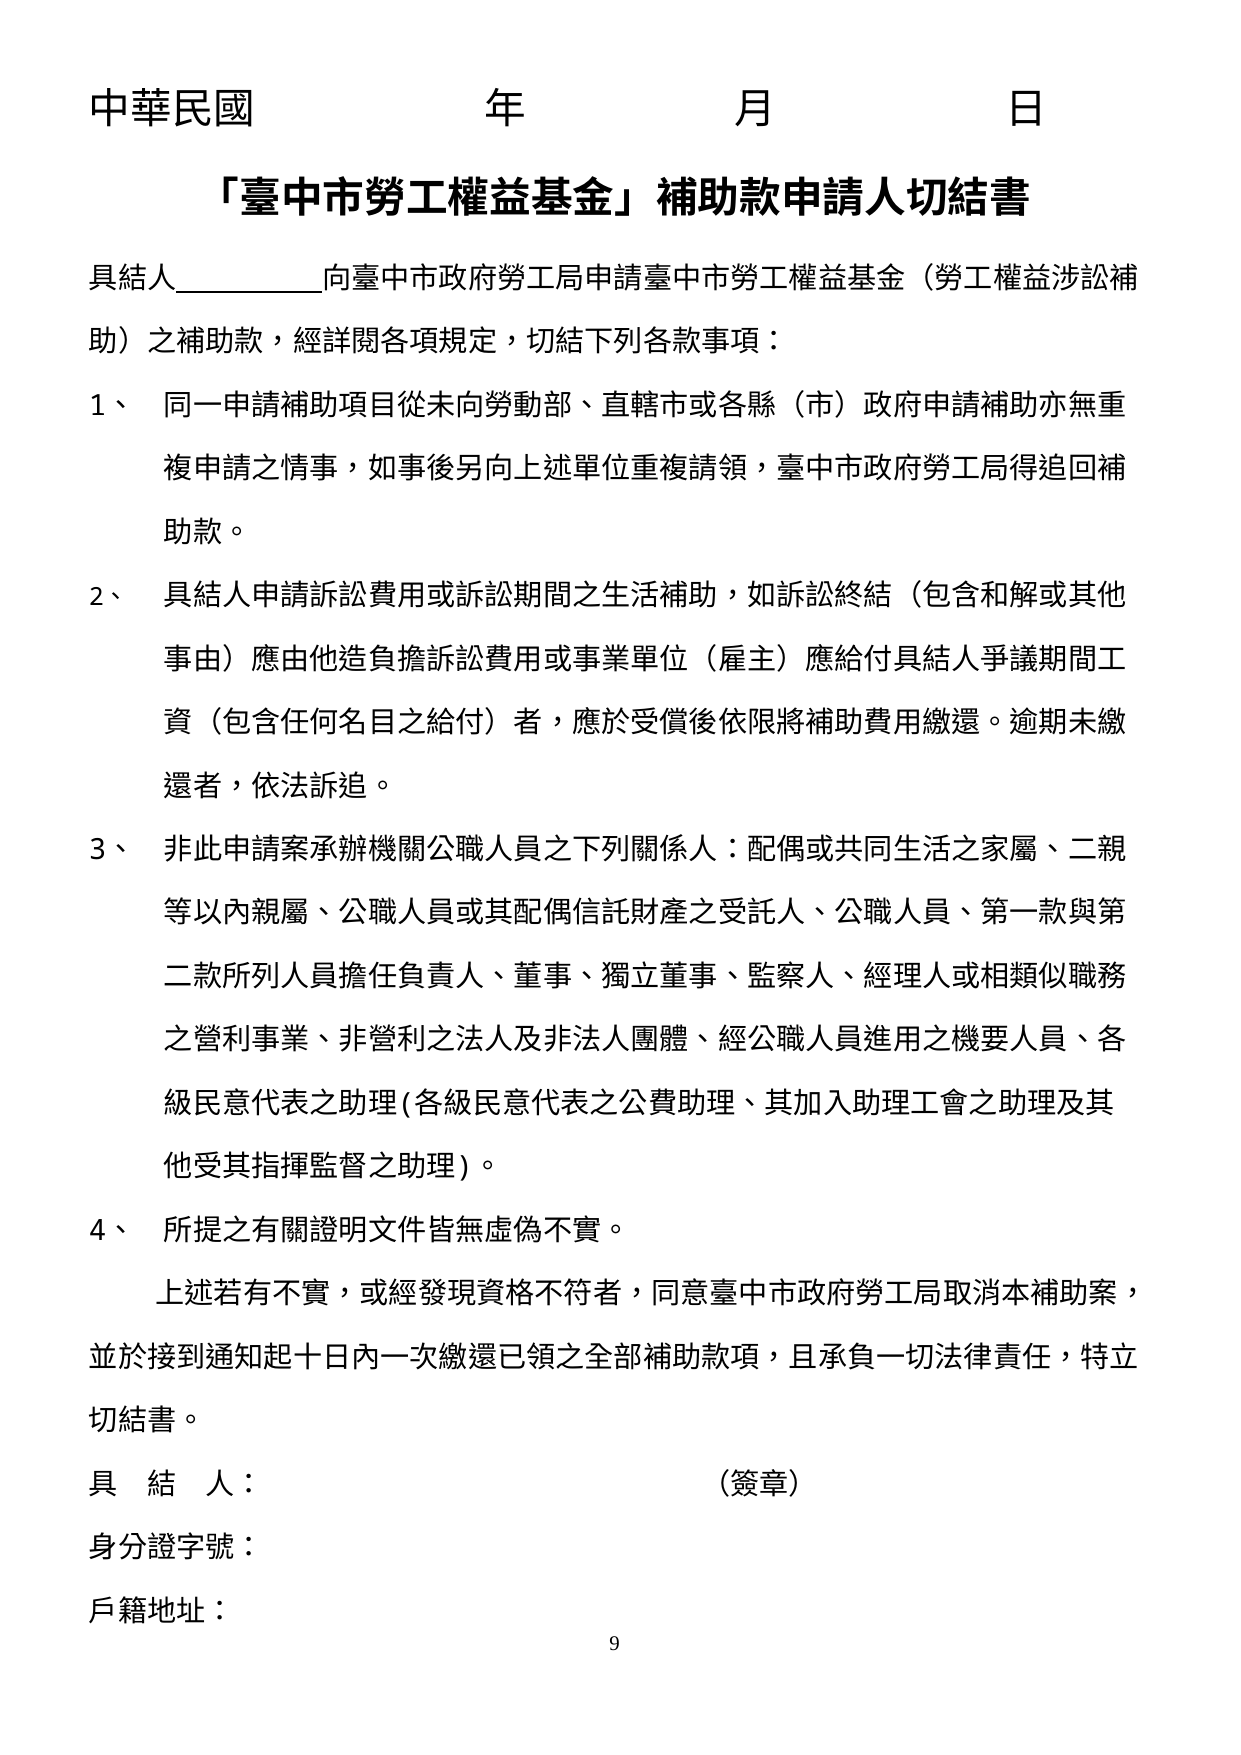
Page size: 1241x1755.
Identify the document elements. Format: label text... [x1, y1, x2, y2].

text 戶籍地址： [89, 1587, 1140, 1629]
list 具結人申請訴訟費用或訴訟期間之生活補助，如訴訟終結（包含和解或其他事由）應由他造負擔訴訟費用或事業單位（雇主）應給付具結人爭議期間工資（包含任何名目之給付）者，應於受償後依限將補助費用繳還。逾期未繳還者，依法訴追。 [89, 572, 1140, 804]
list 所提之有關證明文件皆無虛偽不實。 [89, 1206, 1140, 1249]
text 中華民國 年 月 日 [89, 75, 1140, 135]
list 同一申請補助項目從未向勞動部、直轄市或各縣（市）政府申請補助亦無重複申請之情事，如事後另向上述單位重複請領，臺中市政府勞工局得追回補助款。 [89, 381, 1140, 551]
text 具 結 人： （簽章） [89, 1460, 1140, 1503]
list 非此申請案承辦機關公職人員之下列關係人：配偶或共同生活之家屬、二親等以內親屬、公職人員或其配偶信託財產之受託人、公職人員、第一款與第二款所列人員擔任負責人、董事、獨立董事、監察人、經理人或相類似職務之營利事業、非營利之法人及非法人團體、經公職人員進用之機要人員、各級民意代表之助理(各級民意代表之公費助理、其加入助理工會之助理及其他受其指揮監督之助理)。 [89, 826, 1140, 1185]
text 身分證字號： [89, 1524, 1140, 1566]
text 「臺中市勞工權益基金」補助款申請人切結書 [89, 164, 1140, 224]
text 上述若有不實，或經發現資格不符者，同意臺中市政府勞工局取消本補助案，並於接到通知起十日內一次繳還已領之全部補助款項，且承負一切法律責任，特立切結書。 [89, 1270, 1140, 1439]
text 具結人 向臺中市政府勞工局申請臺中市勞工權益基金（勞工權益涉訟補助）之補助款，經詳閱各項規定，切結下列各款事項： [89, 254, 1140, 360]
